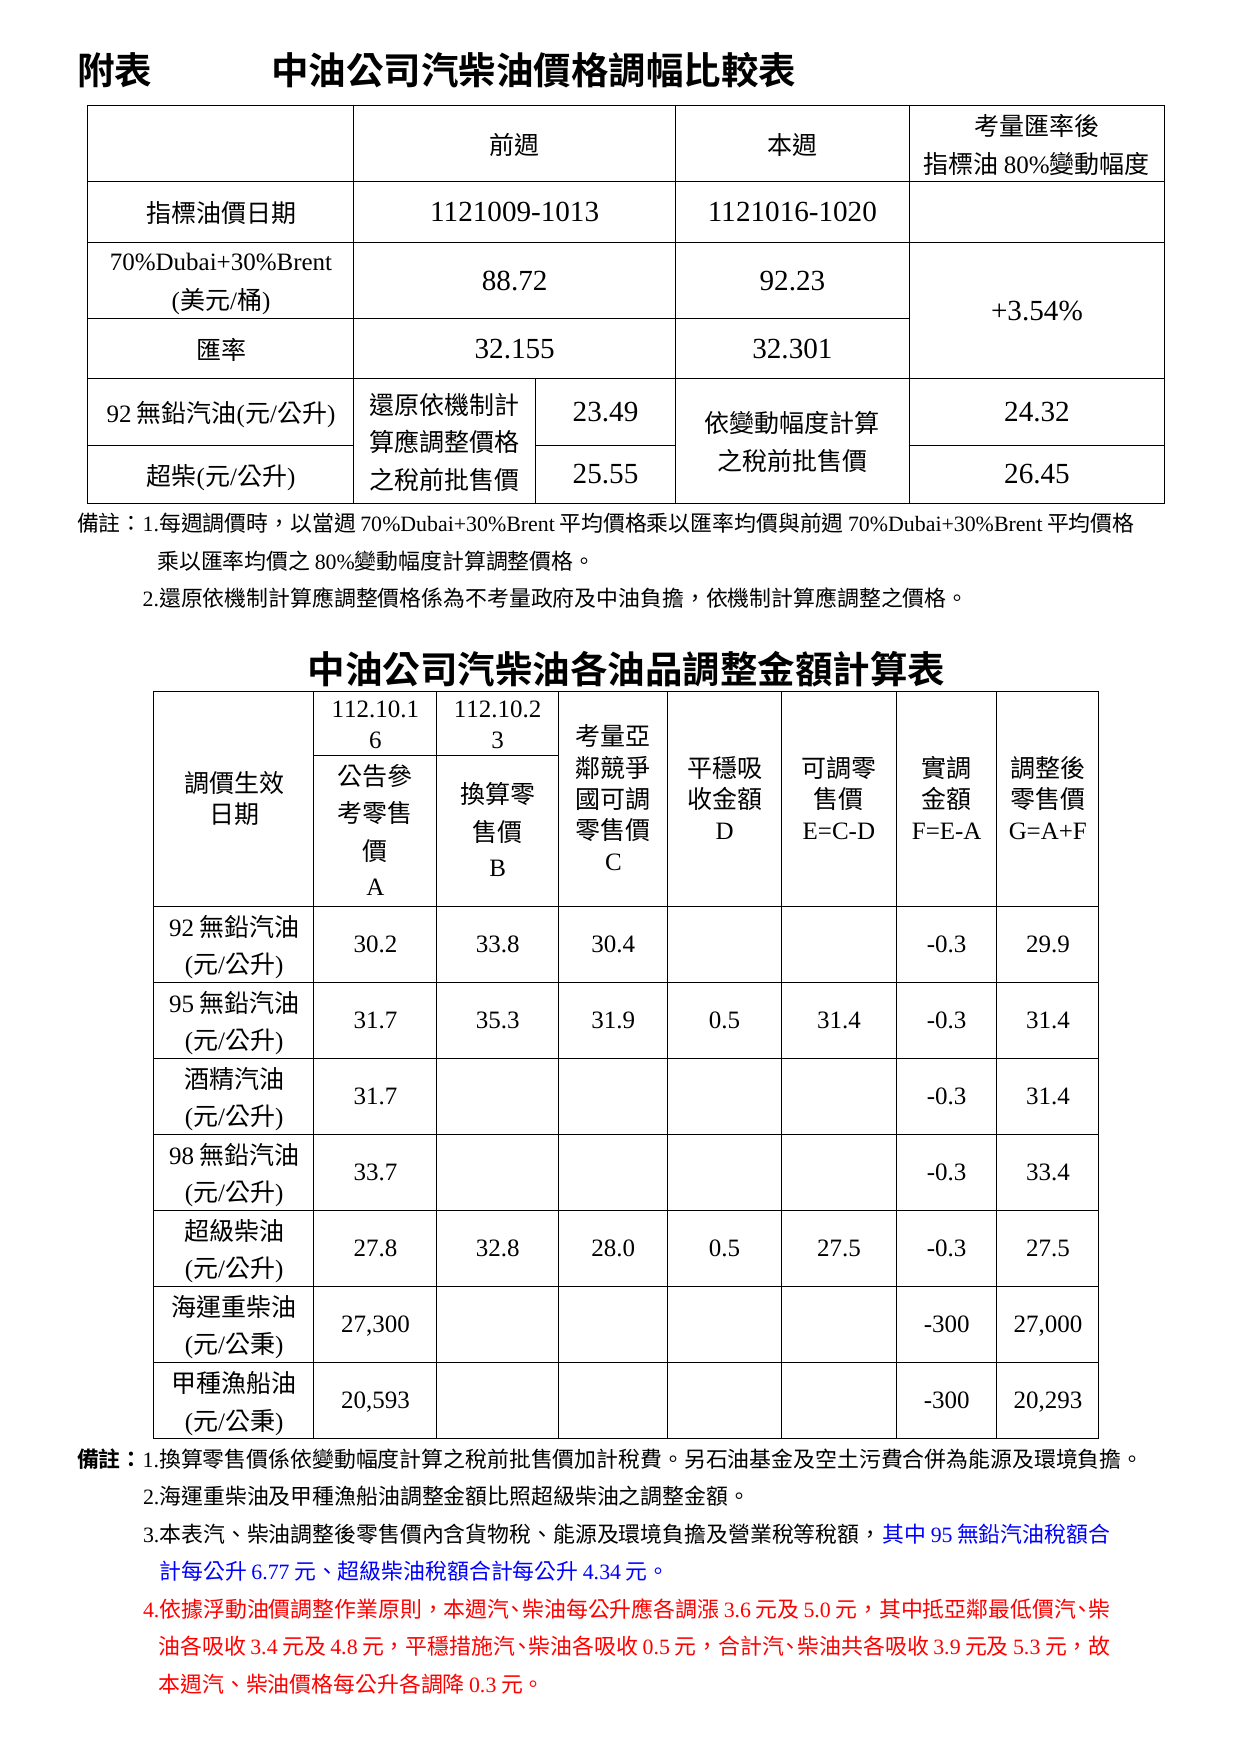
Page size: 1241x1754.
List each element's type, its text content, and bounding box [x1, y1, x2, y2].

table_cell 還原依機制計算應調整價格之稅前批售價 [354, 379, 535, 502]
table_cell 海運重柴油(元/公秉) [154, 1287, 313, 1362]
table_cell [668, 907, 781, 982]
table_cell [782, 1287, 896, 1362]
table_cell [668, 1287, 781, 1362]
table_cell [437, 1059, 558, 1134]
table_header 本週 [676, 106, 909, 181]
table_cell 超級柴油 (元/公升) [154, 1211, 313, 1286]
table_cell 0.5 [668, 983, 781, 1058]
table_cell 30.2 [314, 907, 436, 982]
table_cell 31.4 [782, 983, 896, 1058]
table_cell [668, 1059, 781, 1134]
table_header 112.10.16 [314, 692, 436, 754]
table_cell [437, 1135, 558, 1210]
table_header 112.10.23 [437, 692, 558, 754]
table_cell +3.54% [910, 243, 1164, 378]
table_cell 指標油價日期 [88, 182, 353, 242]
table_cell 甲種漁船油(元/公秉) [154, 1363, 313, 1438]
table_header 可調零售價 E=C-D [782, 692, 896, 906]
table_cell [782, 1135, 896, 1210]
table_cell [437, 1287, 558, 1362]
table_cell 27.5 [782, 1211, 896, 1286]
table_cell 超柴(元/公升) [88, 446, 353, 502]
table_cell [559, 1287, 667, 1362]
table_header 實調 金額 F=E-A [897, 692, 996, 906]
table_cell -300 [897, 1287, 996, 1362]
table_cell [559, 1135, 667, 1210]
table_cell [437, 1363, 558, 1438]
table_cell 酒精汽油 (元/公升) [154, 1059, 313, 1134]
table_cell 27,000 [997, 1287, 1098, 1362]
table_cell -0.3 [897, 907, 996, 982]
text 2.海運重柴油及甲種漁船油調整金額比照超級柴油之調整金額。 [143, 1476, 1175, 1514]
table_cell 27.5 [997, 1211, 1098, 1286]
table_cell -0.3 [897, 1135, 996, 1210]
table_cell 匯率 [88, 319, 353, 378]
table_cell -0.3 [897, 1059, 996, 1134]
table_cell 33.8 [437, 907, 558, 982]
table_cell 31.4 [997, 1059, 1098, 1134]
table_header 前週 [354, 106, 675, 181]
table_cell 24.32 [910, 379, 1164, 445]
table_cell [668, 1135, 781, 1210]
table_cell [910, 182, 1164, 242]
table_header 平穩吸收金額 D [668, 692, 781, 906]
table_cell 27,300 [314, 1287, 436, 1362]
table_cell 92.23 [676, 243, 909, 318]
table_cell [782, 907, 896, 982]
table_cell 92無鉛汽油(元/公升) [88, 379, 353, 445]
text 附表 中油公司汽柴油價格調幅比較表 [77, 30, 1175, 105]
text 4.依據浮動油價調整作業原則，本週汽、柴油每公升應各調漲3.6元及5.0元，其中抵亞鄰最低價汽、柴油各吸收3.4元及4.8元，平穩措施汽、柴油各吸收0.5元，合計汽、柴油共各吸收3.9元及5.3元，故本週汽、柴油價格每公升各調降0.3元。 [143, 1589, 1110, 1701]
table_cell -0.3 [897, 983, 996, 1058]
table_header 調價生效 日期 [154, 692, 313, 906]
table_cell 公告參考零售價 A [314, 756, 436, 906]
table_cell 20,593 [314, 1363, 436, 1438]
table_cell 28.0 [559, 1211, 667, 1286]
table_cell 依變動幅度計算 之稅前批售價 [676, 379, 909, 502]
text 乘以匯率均價之80%變動幅度計算調整價格。 [157, 541, 1175, 578]
table_cell 33.7 [314, 1135, 436, 1210]
table_header 考量匯率後 指標油80%變動幅度 [910, 106, 1164, 181]
text 中油公司汽柴油各油品調整金額計算表 [77, 653, 1175, 691]
table_cell 換算零售價 B [437, 756, 558, 906]
table_cell 27.8 [314, 1211, 436, 1286]
table_cell 25.55 [536, 446, 675, 502]
table_cell 70%Dubai+30%Brent (美元/桶) [88, 243, 353, 318]
table_cell 32.8 [437, 1211, 558, 1286]
text 備註：1.換算零售價係依變動幅度計算之稅前批售價加計稅費。另石油基金及空土污費合併為能源及環境負擔。 [77, 1439, 1175, 1476]
table_cell 23.49 [536, 379, 675, 445]
table_header 調整後 零售價 G=A+F [997, 692, 1098, 906]
text 3.本表汽、柴油調整後零售價內含貨物稅、能源及環境負擔及營業稅等稅額，其中95無鉛汽油稅額合計每公升6.77元、超級柴油稅額合計每公升4.34元。 [143, 1514, 1110, 1589]
table_cell 98無鉛汽油(元/公升) [154, 1135, 313, 1210]
table_cell 92無鉛汽油(元/公升) [154, 907, 313, 982]
table_cell -300 [897, 1363, 996, 1438]
table_cell 0.5 [668, 1211, 781, 1286]
table_cell 32.301 [676, 319, 909, 378]
text 備註：1.每週調價時，以當週70%Dubai+30%Brent平均價格乘以匯率均價與前週70%Dubai+30%Brent平均價格 [77, 503, 1175, 541]
table_cell 31.7 [314, 983, 436, 1058]
table_cell -0.3 [897, 1211, 996, 1286]
table_cell [559, 1059, 667, 1134]
table_cell 1121016-1020 [676, 182, 909, 242]
table_cell 1121009-1013 [354, 182, 675, 242]
text 2.還原依機制計算應調整價格係為不考量政府及中油負擔，依機制計算應調整之價格。 [77, 578, 1175, 616]
table_cell [782, 1059, 896, 1134]
table_cell [559, 1363, 667, 1438]
table_cell 32.155 [354, 319, 675, 378]
table_header 考量亞鄰競爭國可調零售價 C [559, 692, 667, 906]
table_cell 33.4 [997, 1135, 1098, 1210]
table_cell 20,293 [997, 1363, 1098, 1438]
table_cell [668, 1363, 781, 1438]
table_cell 26.45 [910, 446, 1164, 502]
table_cell 95無鉛汽油(元/公升) [154, 983, 313, 1058]
table_cell 31.9 [559, 983, 667, 1058]
table_cell 30.4 [559, 907, 667, 982]
table_header [88, 106, 353, 181]
table_cell 88.72 [354, 243, 675, 318]
table_cell 31.4 [997, 983, 1098, 1058]
table_cell [782, 1363, 896, 1438]
table_cell 29.9 [997, 907, 1098, 982]
table_cell 31.7 [314, 1059, 436, 1134]
table_cell 35.3 [437, 983, 558, 1058]
